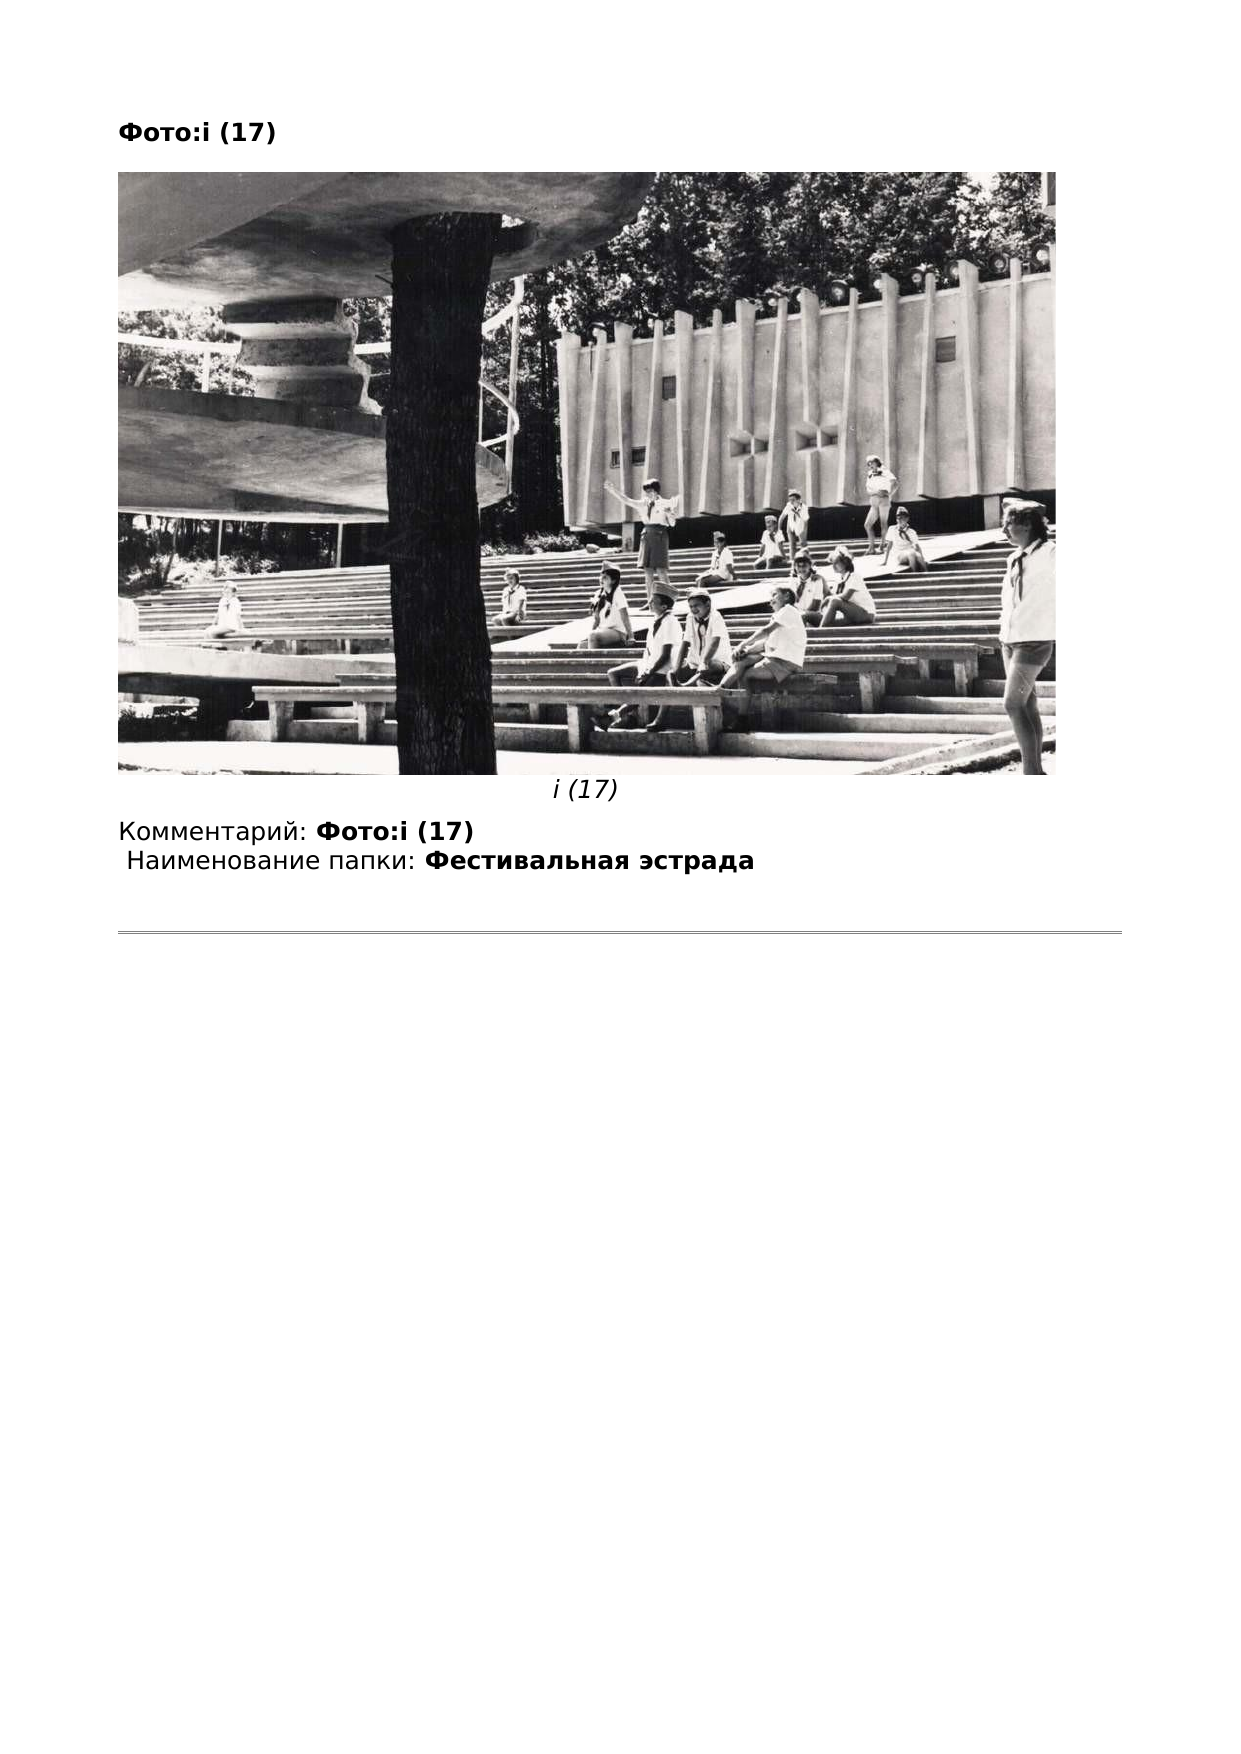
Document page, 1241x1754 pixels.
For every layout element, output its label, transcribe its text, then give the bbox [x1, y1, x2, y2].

text i (17) [118, 775, 1056, 804]
picture [118, 172, 1056, 775]
subtitle Фото:i (17) [118, 118, 1122, 147]
text Комментарий: Фото:i (17) Наименование папки: Фестивальная эстрада [118, 817, 1122, 904]
